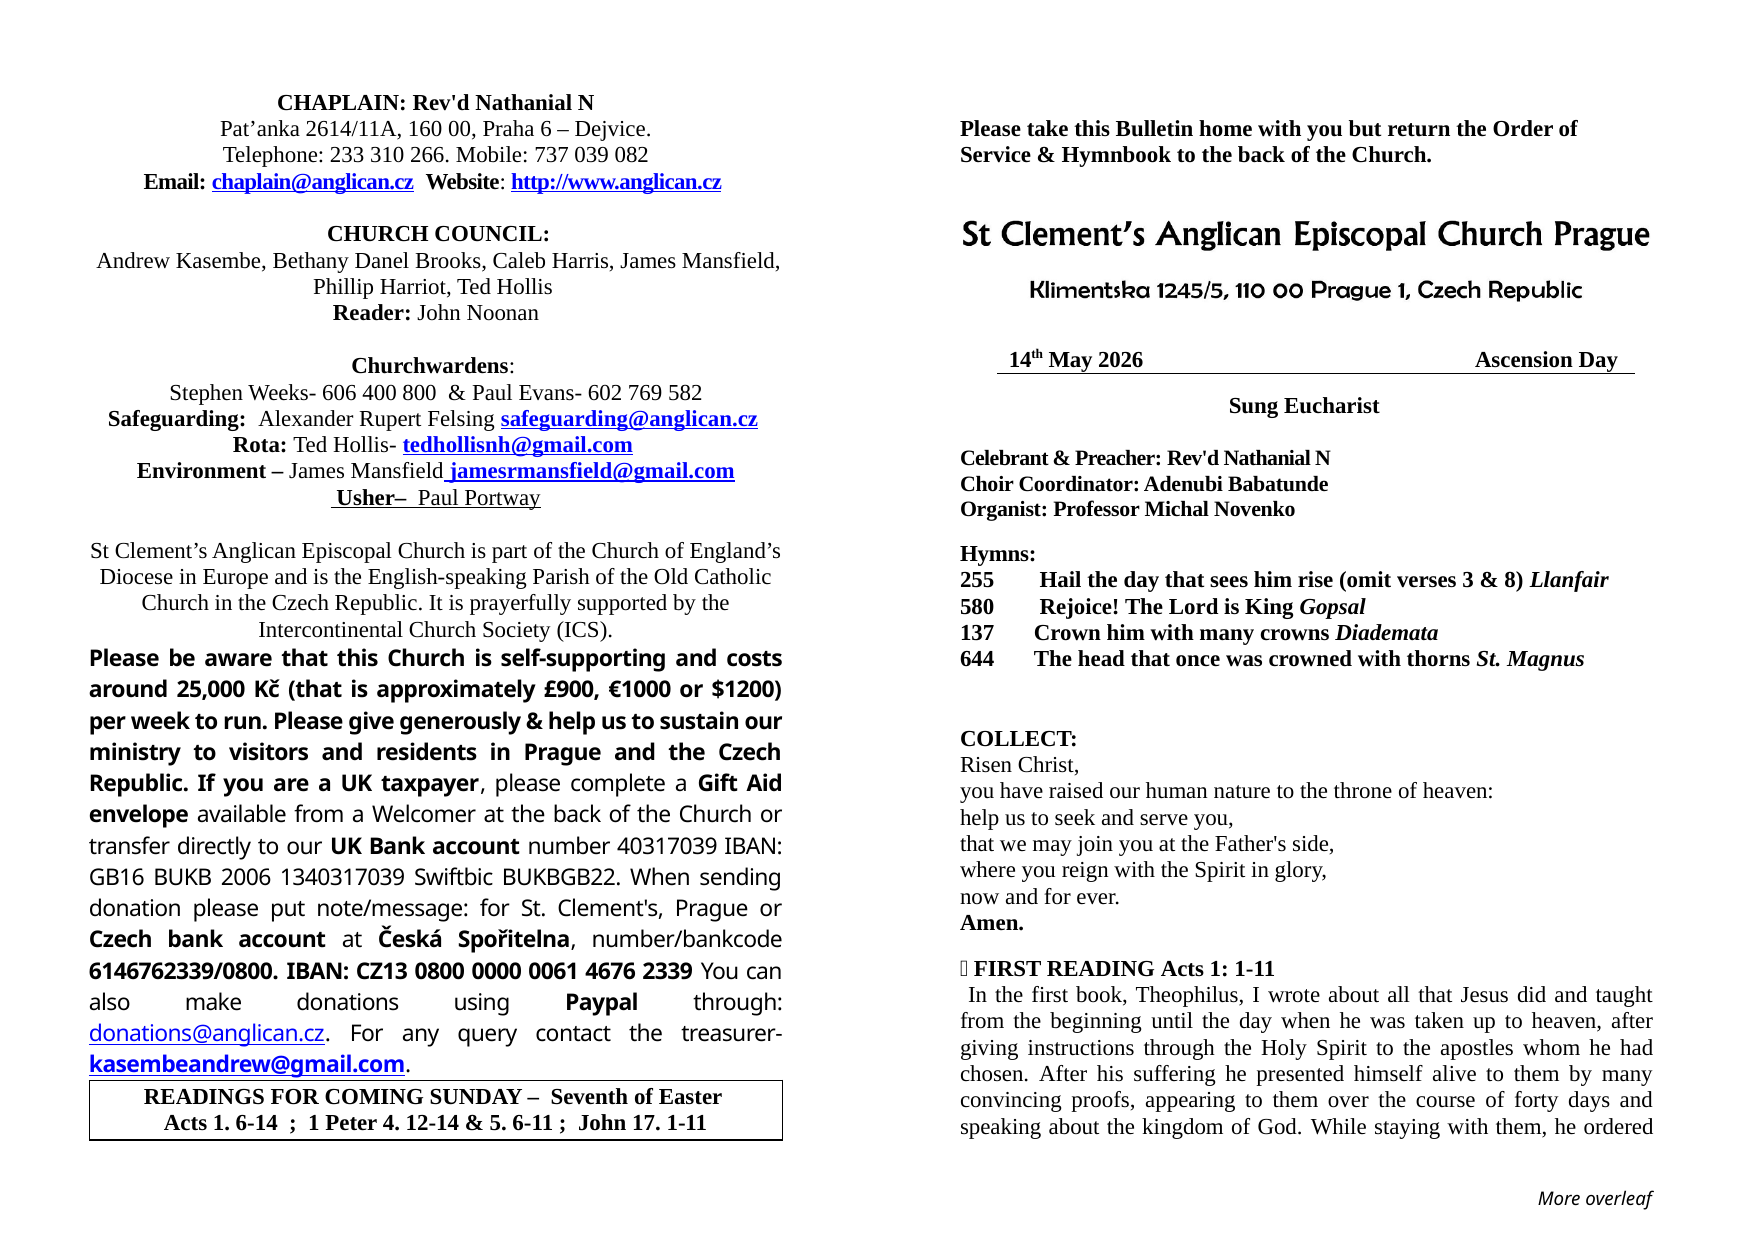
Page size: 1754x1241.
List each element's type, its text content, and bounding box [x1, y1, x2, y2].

text Churchwardens: [89, 352, 783, 378]
text COLLECT: [960, 724, 1654, 751]
text Andrew Kasembe, Bethany Danel Brooks, Caleb Harris, James Mansfield, Phillip Harriot, Ted Hollis [89, 247, 783, 299]
text Email: chaplain@anglican.cz Website: http://www.anglican.cz [89, 168, 783, 194]
text Please be aware that this Church is self-supporting and costs around 25,000 Kč (that is approximately £900, €1000 or $1200) per week to run. Please give generously & help us to sustain our ministry to visitors and residents in Prague and the Czech Republic. If you are a UK taxpayer, please complete a Gift Aid envelope available from a Welcomer at the back of the Church or transfer directly to our UK Bank account number 40317039 IBAN: GB16 BUKB 2006 1340317039 Swiftbic BUKBGB22. When sending donation please put note/message: for St. Clement's, Prague or Czech bank account at Česká Spořitelna, number/bankcode 6146762339/0800. IBAN: CZ13 0800 0000 0061 4676 2339 You can also make donations using Paypal through: donations@anglican.cz. For any query contact the treasurer- kasembeandrew@gmail.com. [89, 642, 783, 1079]
text Hymns: [960, 540, 1654, 566]
table_header Ascension Day [1321, 346, 1635, 372]
text Risen Christ, you have raised our human nature to the throne of heaven: help us to seek and serve you, that we may join you at the Father's side, where you reign with the Spirit in glory, now and for ever. [960, 751, 1654, 909]
text Reader: John Noonan [89, 299, 783, 326]
text In the first book, Theophilus, I wrote about all that Jesus did and taught from the beginning 2until the day when he was taken up to heaven, after giving instructions through the Holy Spirit to the apostles whom he had chosen. 3After his suffering he presented himself alive to them by many convincing proofs, appearing to them over the course of forty days and speaking about the kingdom of God. 4While staying* with them, he ordered them not to leave Jerusalem, but to wait there for the promise of the Father. ‘This’, he said, ‘is what you have heard from me; 5for John baptized with water, but you will be baptized with* the Holy Spirit not many days from now.’ So when they had come together, they asked him, ‘Lord, is this the time when you will restore the kingdom to Israel?’ 7He replied, ‘It is not for you to know the times or periods that the Father has set by his own authority. 8But you will receive power when the Holy Spirit has come upon you; and you will be my witnesses in Jerusalem, in all Judea and Samaria, and to the ends of the earth.’ 9When he had said this, as they were watching, he was lifted up, and a cloud took him out of their sight. 10While he was going and they were gazing up towards heaven, suddenly two men in white robes stood by them. 11They said, ‘Men of Galilee, why do you stand looking up towards heaven? This Jesus, who has been taken up from you into heaven, will come in the same way as you saw him go into heaven.’ [960, 981, 1654, 1139]
text Telephone: 233 310 266. Mobile: 737 039 082 [89, 141, 783, 168]
text Choir Coordinator: Adenubi Babatunde [960, 471, 1654, 496]
text 580 Rejoice! The Lord is King Gopsal [960, 593, 1654, 619]
text Safeguarding: Alexander Rupert Felsing safeguarding@anglican.cz [89, 405, 783, 431]
text 137 Crown him with many crowns Diademata [960, 619, 1654, 646]
text Usher– Paul Portway [89, 484, 783, 510]
text Stephen Weeks- 606 400 800 & Paul Evans- 602 769 582 [89, 378, 783, 405]
text St Clement’s Anglican Episcopal Church is part of the Church of England’s Diocese in Europe and is the English-speaking Parish of the Old Catholic Church in the Czech Republic. It is prayerfully supported by the Intercontinental Church Society (ICS). [89, 537, 783, 642]
text Acts 1. 6-14 ; 1 Peter 4. 12-14 & 5. 6-11 ; John 17. 1-11 [90, 1106, 782, 1139]
text CHAPLAIN: Rev'd Nathanial N [89, 89, 783, 115]
text Please take this Bulletin home with you but return the Order of Service & Hymnbook to the back of the Church. [960, 115, 1654, 168]
text Sung Eucharist [960, 393, 1654, 419]
text 644 The head that once was crowned with thorns St. Magnus [960, 646, 1654, 672]
text Organist: Professor Michal Novenko [960, 496, 1654, 521]
text Celebrant & Preacher: Rev'd Nathanial N [960, 445, 1654, 471]
text Rota: Ted Hollis- tedhollisnh@gmail.com [89, 431, 783, 458]
text Environment – James Mansfield jamesrmansfield@gmail.com [89, 458, 783, 484]
text Amen. [960, 909, 1654, 935]
text  FIRST READING Acts 1: 1-11 [960, 954, 1654, 981]
text 255 Hail the day that sees him rise (omit verses 3 & 8) Llanfair [960, 566, 1654, 593]
text READINGS FOR COMING SUNDAY – Seventh of Easter [90, 1081, 782, 1106]
text CHURCH COUNCIL: [89, 220, 783, 247]
table_header 14th May 2026 [997, 346, 1321, 372]
text Pat’anka 2614/11A, 160 00, Praha 6 – Dejvice. [89, 115, 783, 141]
